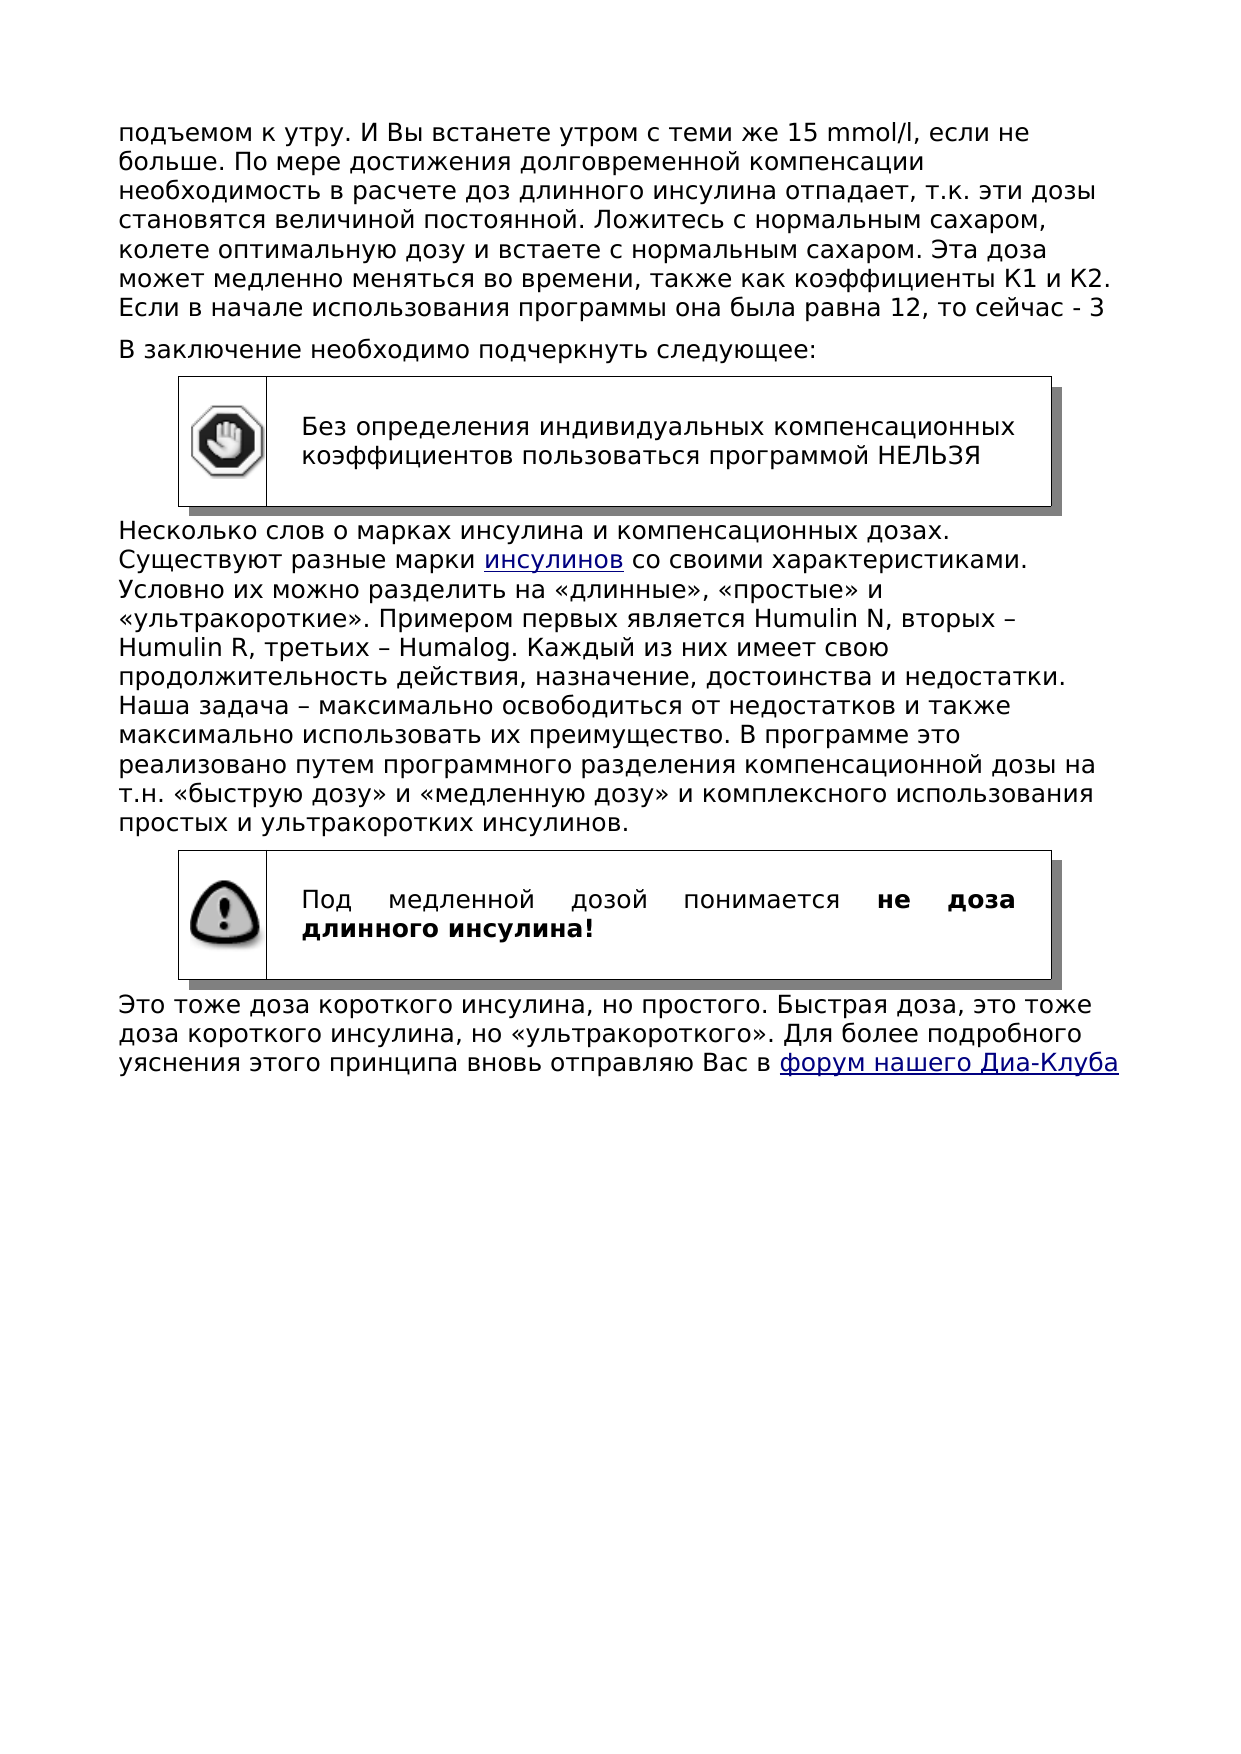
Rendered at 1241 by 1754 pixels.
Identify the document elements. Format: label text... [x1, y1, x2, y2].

text Несколько слов о марках инсулина и компенсационных дозах. Существуют разные марки инсулинов со своими характеристиками. Условно их можно разделить на «длинные», «простые» и «ультракороткие». Примером первых является Humulin N, вторых – Humulin R, третьих – Humalog. Каждый из них имеет свою продолжительность действия, назначение, достоинства и недостатки. Наша задача – максимально освободиться от недостатков и также максимально использовать их преимущество. В программе это реализовано путем программного разделения компенсационной дозы на т.н. «быструю дозу» и «медленную дозу» и комплексного использования простых и ультракоротких инсулинов. [118, 516, 1122, 837]
table_header Без определения индивидуальных компенсационных коэффициентов пользоваться программой НЕЛЬЗЯ [267, 377, 1051, 506]
text В заключение необходимо подчеркнуть следующее: [118, 335, 1122, 364]
text Это тоже доза короткого инсулина, но простого. Быстрая доза, это тоже доза короткого инсулина, но «ультракороткого». Для более подробного уяснения этого принципа вновь отправляю Вас в форум нашего Диа-Клуба [118, 990, 1122, 1077]
picture [190, 403, 266, 479]
table_header [179, 851, 266, 979]
text подъемом к утру. И Вы встанете утром с теми же 15 mmol/l, если не больше. По мере достижения долговременной компенсации необходимость в расчете доз длинного инсулина отпадает, т.к. эти дозы становятся величиной постоянной. Ложитесь с нормальным сахаром, колете оптимальную дозу и встаете с нормальным сахаром. Эта доза может медленно меняться во времени, также как коэффициенты К1 и К2. Если в начале использования программы она была равна 12, то сейчас - 3 [118, 118, 1122, 322]
picture [190, 877, 266, 952]
table_header Под медленной дозой понимается не доза длинного инсулина! [267, 851, 1051, 979]
table_header [179, 377, 266, 506]
